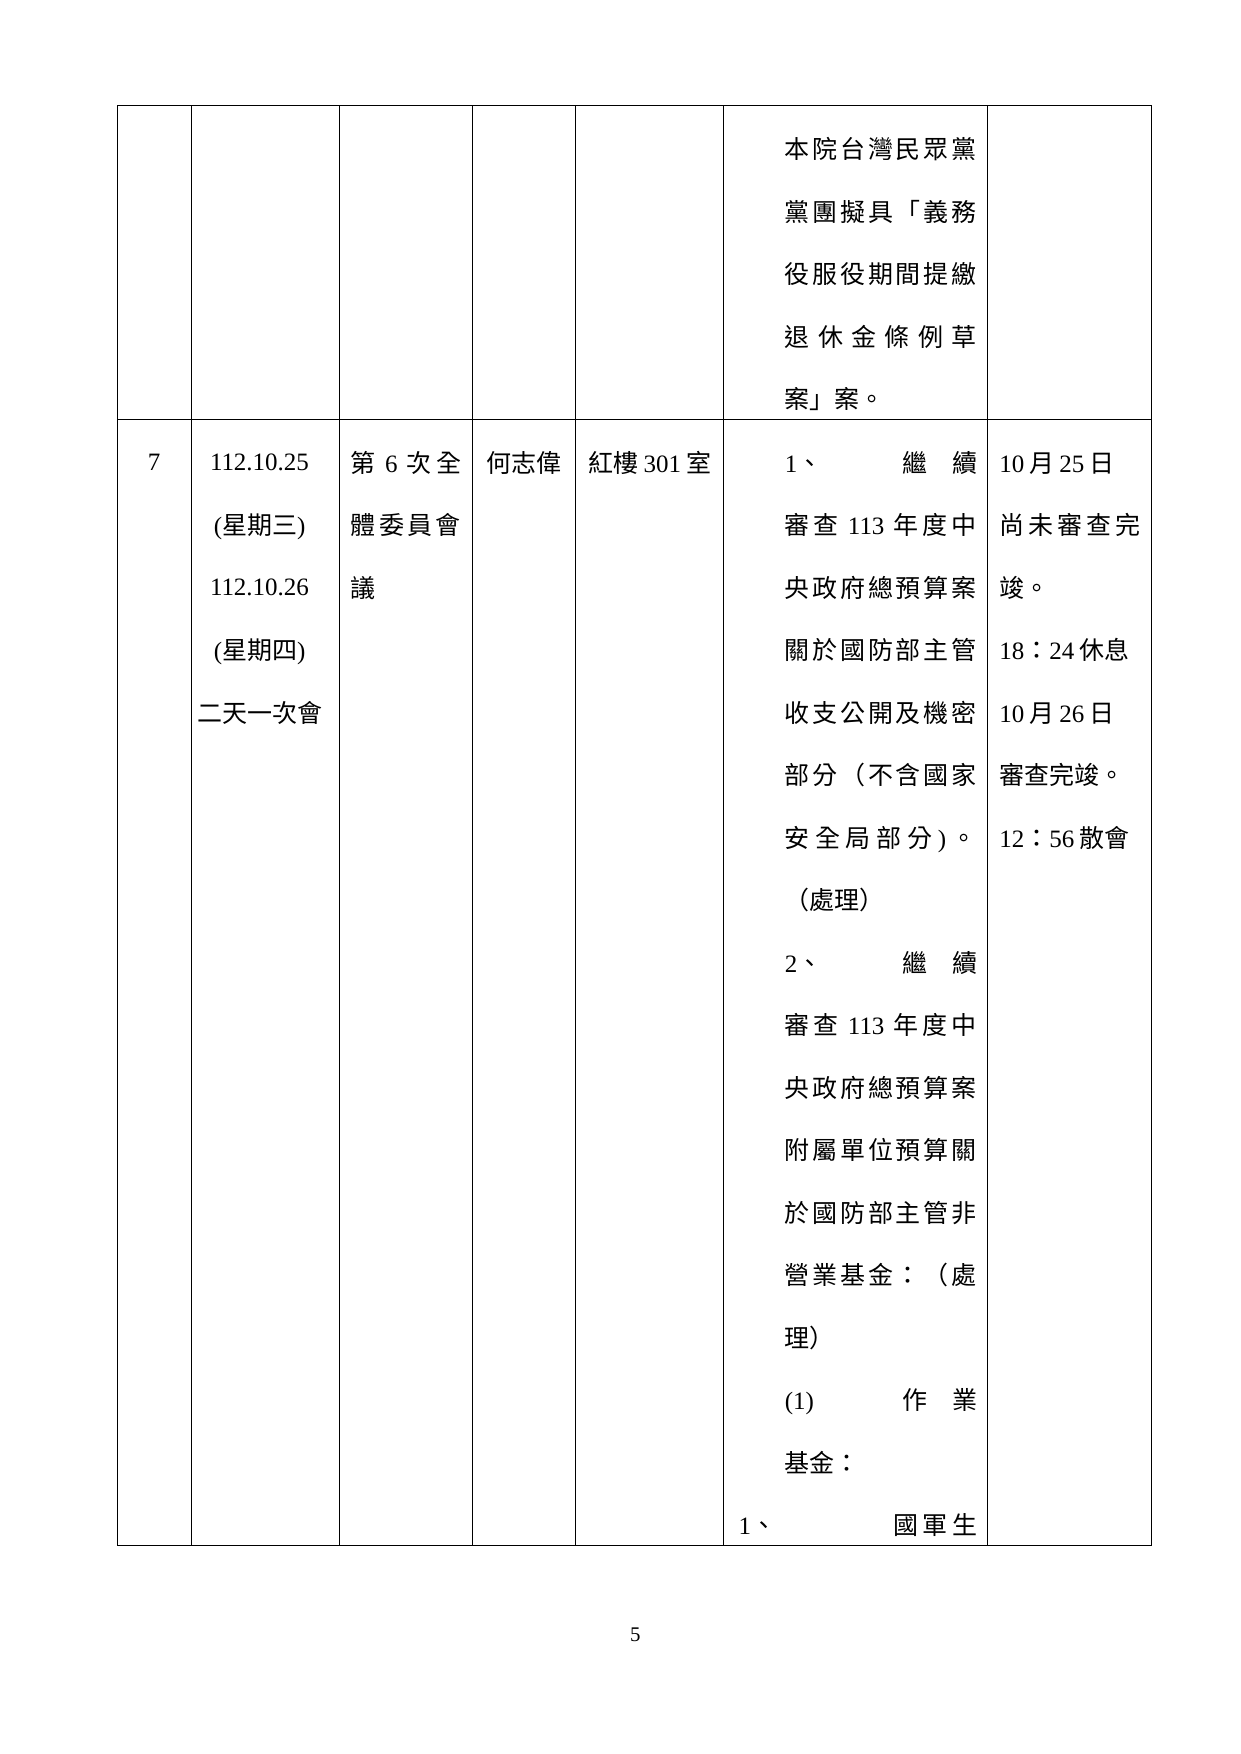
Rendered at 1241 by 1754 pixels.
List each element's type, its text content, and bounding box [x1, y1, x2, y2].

table_cell 第6次全體委員會議 [340, 420, 472, 1545]
table_cell [118, 420, 191, 1545]
table_cell 審查行政院函請審議「義務役服役期間提繳退休金條例草案」案。 審查本院台灣民眾黨黨團擬具「義務役服役期間提繳退休金條例草案」案。 [724, 106, 987, 419]
table_cell [192, 106, 339, 419]
table_cell 112.10.25 (星期三) 112.10.26 (星期四) 二天一次會 [192, 420, 339, 1545]
table_cell 繼續審查113年度中央政府總預算案關於國防部主管收支公開及機密部分（不含國家安全局部分)。（處理） 繼續審查113年度中央政府總預算案附屬單位預算關於國防部主管非營業基金：（處理） 作業基金： 國軍生產及服務作業基金。 國軍老舊眷村改建基金。 國防醫學院軍事教育基金。 資本計畫基金－國軍營舍及設施改建基金。 【含秘密會議】 [724, 420, 987, 1545]
table_cell [576, 106, 723, 419]
table_cell [988, 106, 1151, 419]
table_cell [340, 106, 472, 419]
table_cell [118, 106, 191, 419]
table_cell 10月25日 尚未審查完竣。 18：24休息 10月26日 審查完竣。 12：56散會 [988, 420, 1151, 1545]
table_cell 紅樓301室 [576, 420, 723, 1545]
table_cell 何志偉 [473, 420, 575, 1545]
table_cell [473, 106, 575, 419]
